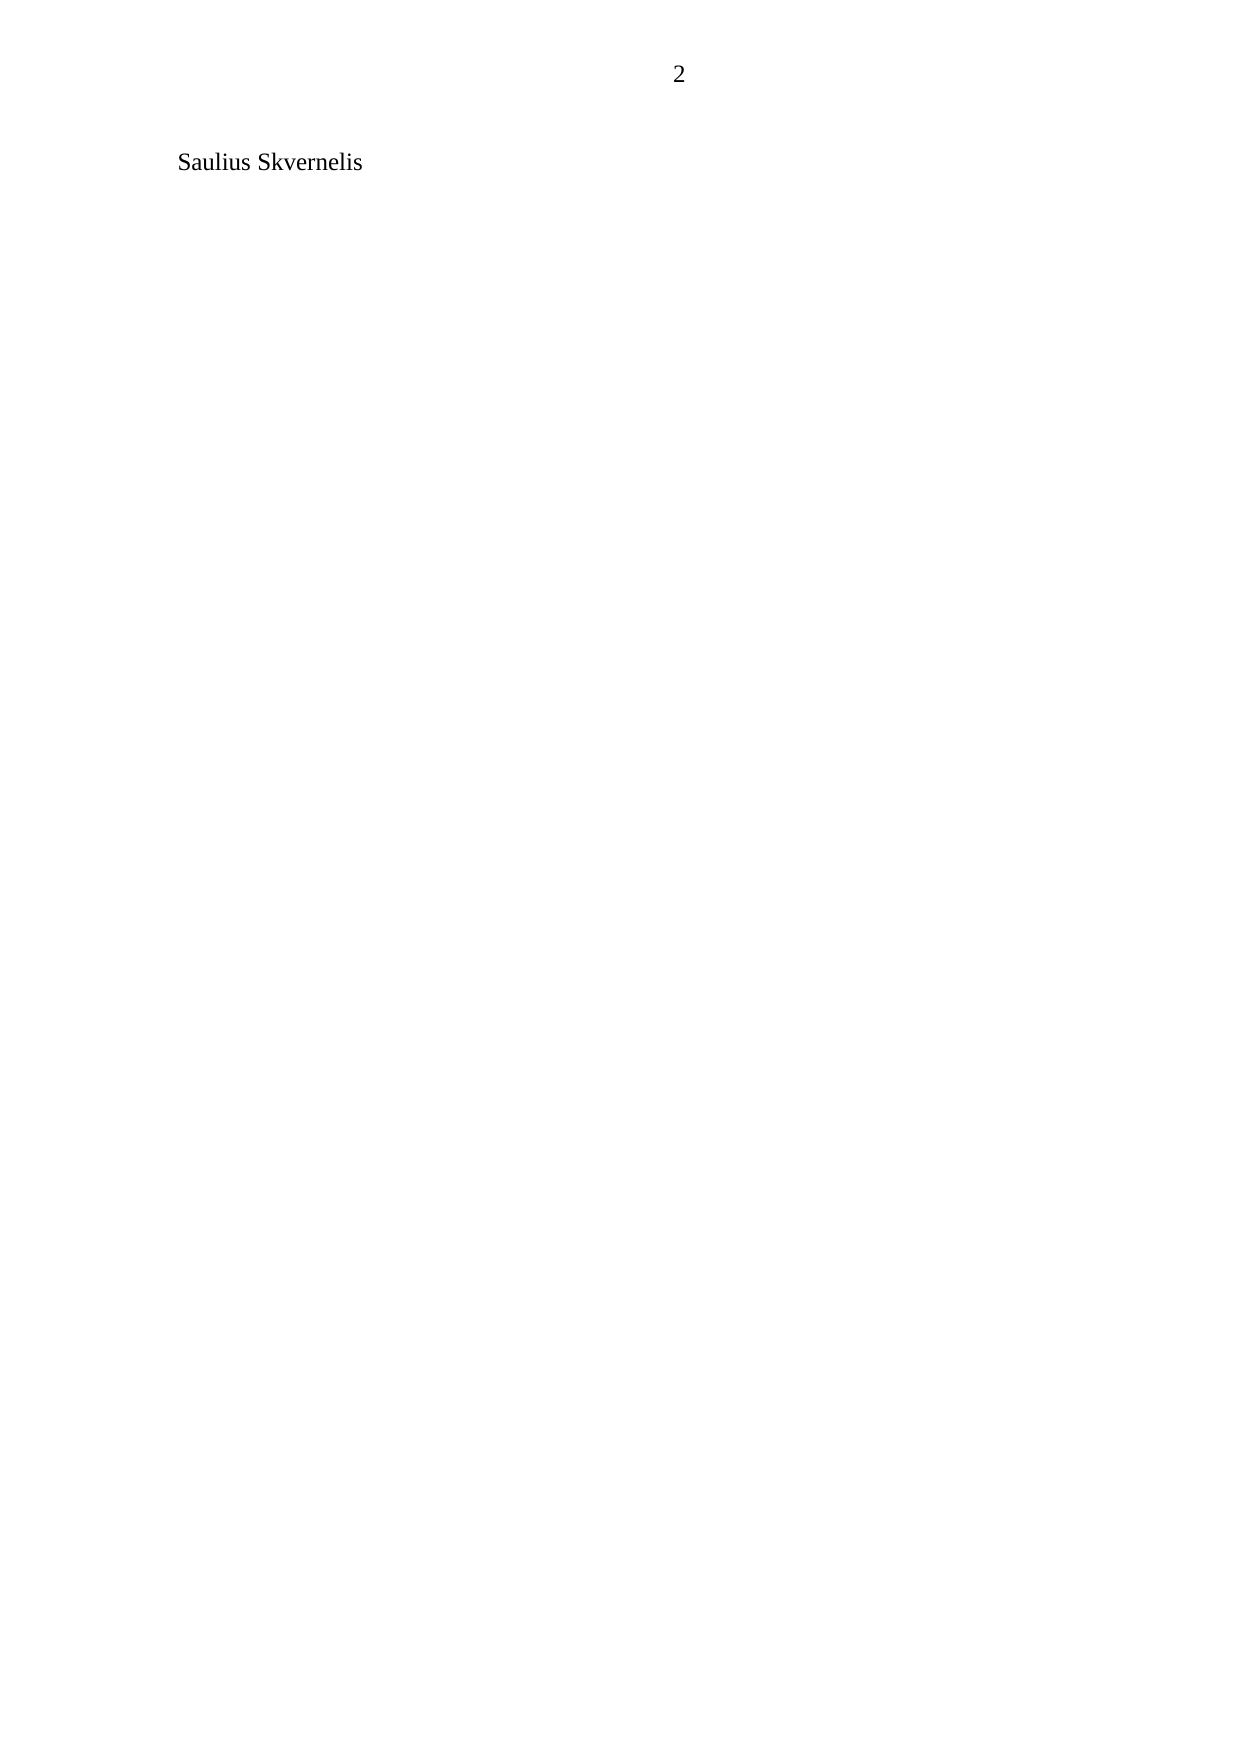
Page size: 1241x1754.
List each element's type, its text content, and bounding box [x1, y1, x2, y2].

text Saulius Skvernelis [177, 147, 1181, 176]
